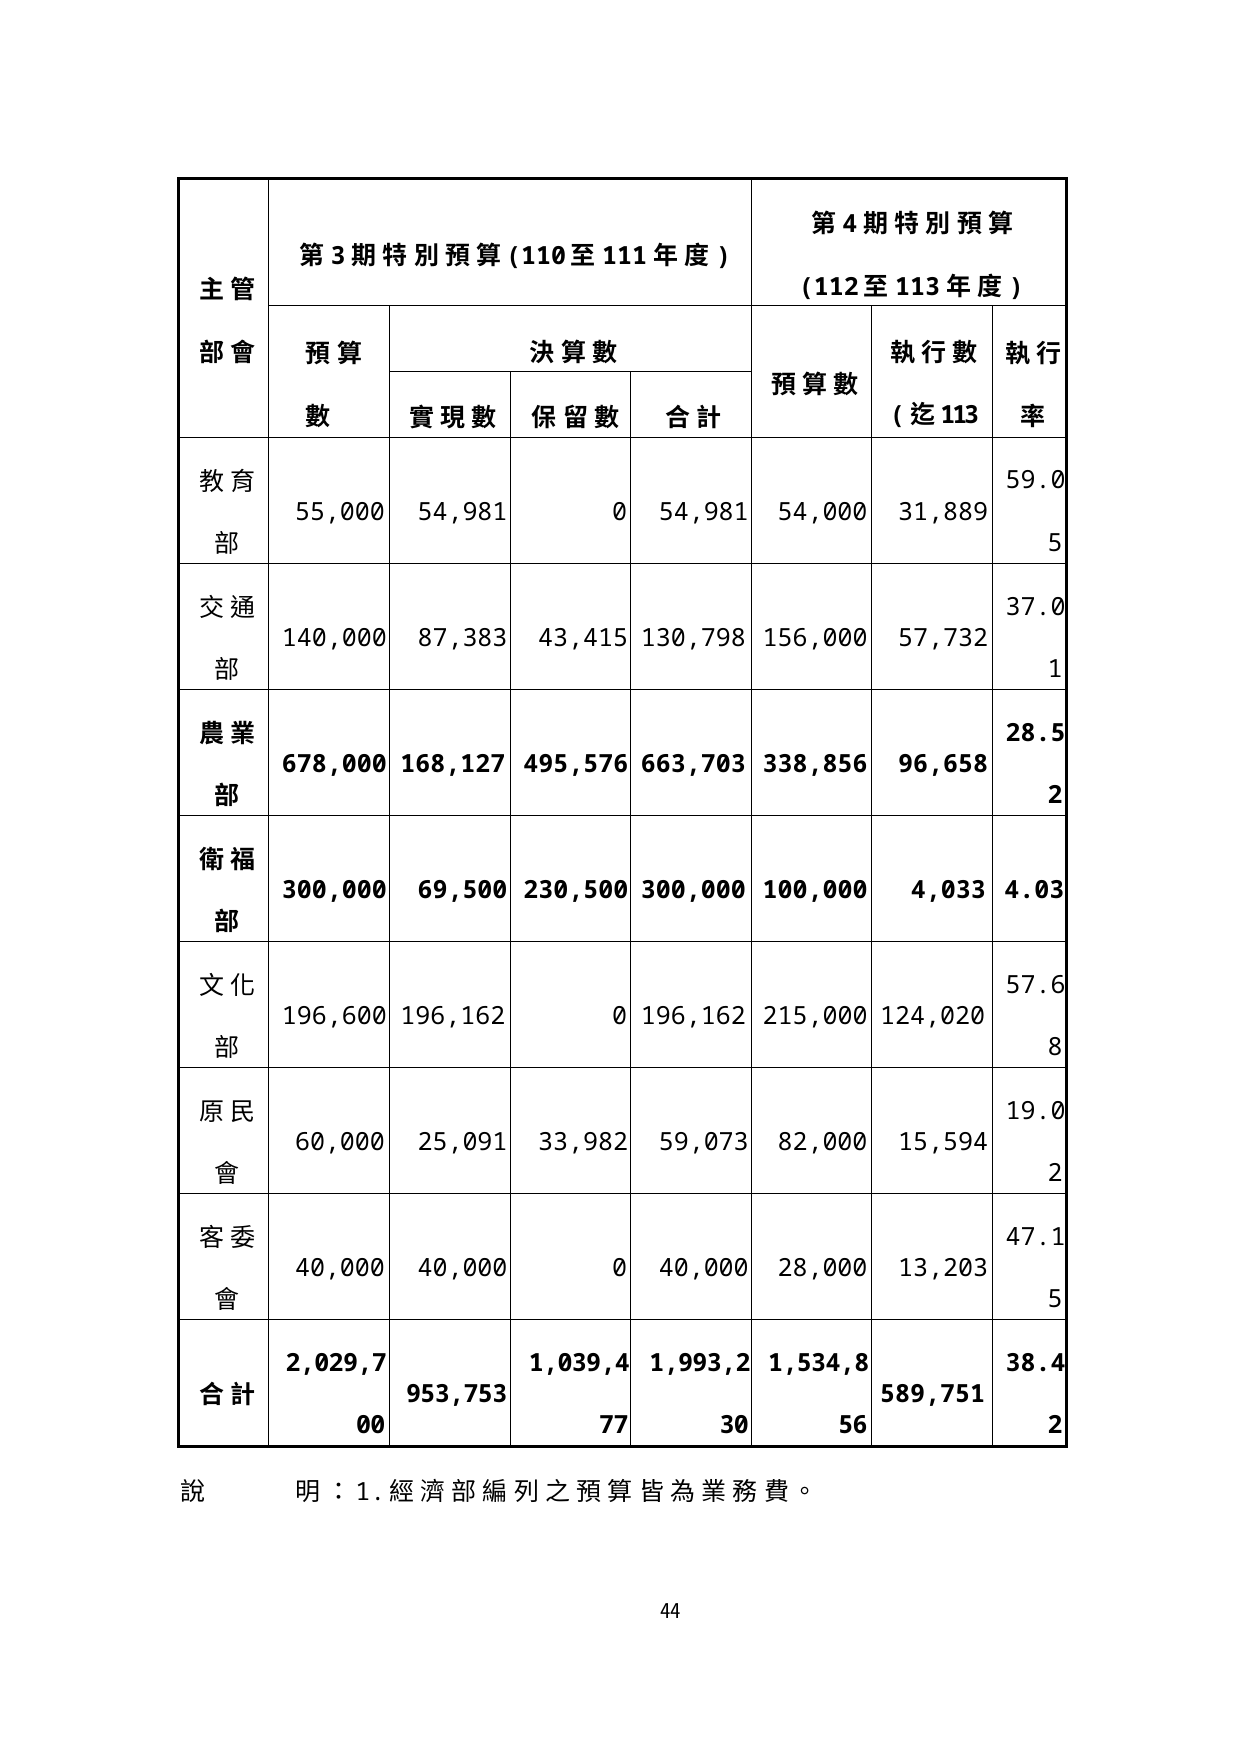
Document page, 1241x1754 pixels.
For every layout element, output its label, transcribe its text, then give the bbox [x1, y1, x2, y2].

table_cell 82,000 [752, 1068, 871, 1193]
table_cell 495,576 [511, 690, 630, 815]
table_cell 47.15 [993, 1194, 1065, 1319]
table_header 主管 部會 [180, 180, 268, 437]
table_cell 2,029,700 [269, 1320, 389, 1445]
table_cell 28.52 [993, 690, 1065, 815]
table_cell 59,073 [631, 1068, 751, 1193]
table_cell 33,982 [511, 1068, 630, 1193]
text 說 明：1.經濟部編列之預算皆為業務費。 [177, 1448, 1063, 1511]
table_cell 執行率 [993, 306, 1065, 437]
table_cell 合計 [631, 372, 751, 437]
table_cell 196,162 [390, 942, 510, 1067]
table_cell 衛福部 [180, 816, 268, 941]
table_cell 300,000 [269, 816, 389, 941]
table_cell 96,658 [872, 690, 992, 815]
table_cell 交通部 [180, 564, 268, 689]
table_cell 28,000 [752, 1194, 871, 1319]
table_cell 953,753 [390, 1320, 510, 1445]
table_header 第3期特別預算(110至111年度) [269, 180, 751, 305]
table_cell 1,039,477 [511, 1320, 630, 1445]
table_cell 19.02 [993, 1068, 1065, 1193]
table_cell 196,600 [269, 942, 389, 1067]
table_cell 4.03 [993, 816, 1065, 941]
table_cell 196,162 [631, 942, 751, 1067]
table_cell 55,000 [269, 438, 389, 563]
table_cell 57,732 [872, 564, 992, 689]
table_cell 156,000 [752, 564, 871, 689]
table_cell 農業部 [180, 690, 268, 815]
table_cell 教育部 [180, 438, 268, 563]
table_cell 678,000 [269, 690, 389, 815]
table_cell 230,500 [511, 816, 630, 941]
table_cell 保留數 [511, 372, 630, 437]
table_cell 15,594 [872, 1068, 992, 1193]
table_cell 38.42 [993, 1320, 1065, 1445]
table_cell 40,000 [269, 1194, 389, 1319]
table_cell 54,981 [390, 438, 510, 563]
table_cell 1,534,856 [752, 1320, 871, 1445]
table_cell 87,383 [390, 564, 510, 689]
table_cell 40,000 [631, 1194, 751, 1319]
table_cell 文化部 [180, 942, 268, 1067]
table_cell 37.01 [993, 564, 1065, 689]
table_cell 40,000 [390, 1194, 510, 1319]
table_cell 300,000 [631, 816, 751, 941]
table_cell 決算數 [390, 306, 751, 371]
table_cell 69,500 [390, 816, 510, 941]
table_cell 43,415 [511, 564, 630, 689]
table_cell 實現數 [390, 372, 510, 437]
table_cell 168,127 [390, 690, 510, 815]
table_cell 0 [511, 942, 630, 1067]
table_cell 預算數 [752, 306, 871, 437]
table_cell 338,856 [752, 690, 871, 815]
table_cell 59.05 [993, 438, 1065, 563]
table_cell 130,798 [631, 564, 751, 689]
table_cell 執行數 (迄113年4月底) [872, 306, 992, 437]
table_header 第4期特別預算 (112至113年度) [752, 180, 1065, 305]
table_cell 0 [511, 1194, 630, 1319]
table_cell 原民會 [180, 1068, 268, 1193]
table_cell 589,751 [872, 1320, 992, 1445]
table_cell 客委會 [180, 1194, 268, 1319]
table_cell 54,000 [752, 438, 871, 563]
table_cell 140,000 [269, 564, 389, 689]
table_cell 57.68 [993, 942, 1065, 1067]
table_cell 25,091 [390, 1068, 510, 1193]
table_cell 60,000 [269, 1068, 389, 1193]
table_cell 215,000 [752, 942, 871, 1067]
table_cell 31,889 [872, 438, 992, 563]
table_cell 13,203 [872, 1194, 992, 1319]
table_cell 100,000 [752, 816, 871, 941]
table_cell 54,981 [631, 438, 751, 563]
table_cell 663,703 [631, 690, 751, 815]
table_cell 預算數 [269, 306, 389, 437]
table_cell 124,020 [872, 942, 992, 1067]
table_cell 4,033 [872, 816, 992, 941]
table_cell 1,993,230 [631, 1320, 751, 1445]
table_cell 合計 [180, 1320, 268, 1445]
table_cell 0 [511, 438, 630, 563]
